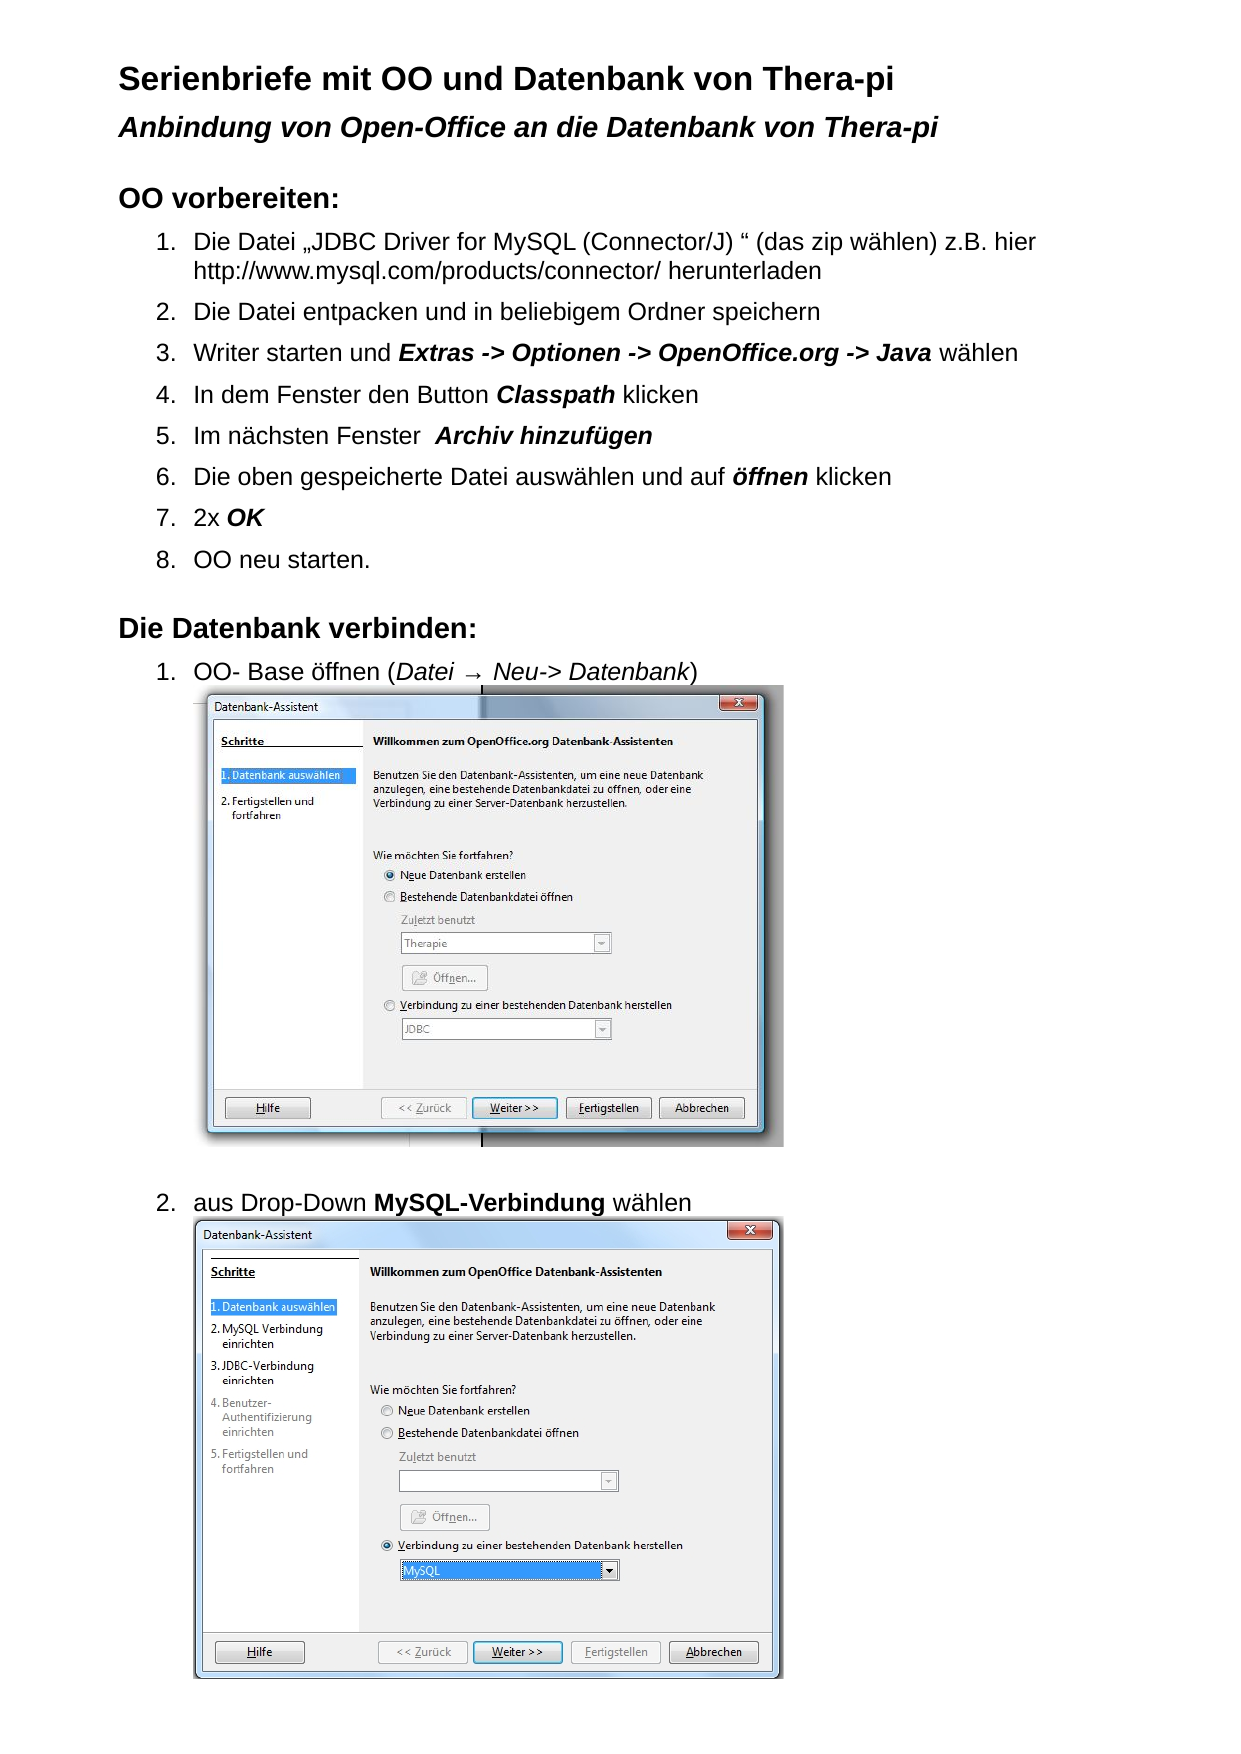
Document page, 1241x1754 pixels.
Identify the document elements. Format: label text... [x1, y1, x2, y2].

list OO- Base öffnen (Datei → Neu-> Datenbank) [156, 657, 1181, 1176]
list Im nächsten Fenster Archiv hinzufügen [156, 421, 1181, 449]
picture [193, 685, 784, 1147]
list In dem Fenster den Button Classpath klicken [156, 379, 1181, 408]
list 2x OK [156, 503, 1181, 532]
subtitle Anbindung von Open-Office an die Datenbank von Thera-pi [118, 110, 1181, 144]
list Die Datei „JDBC Driver for MySQL (Connector/J) “ (das zip wählen) z.B. hier http://www.mysql.com/products/connector/ herunterladen [156, 227, 1181, 284]
subtitle OO vorbereiten: [118, 181, 1181, 214]
list Die oben gespeicherte Datei auswählen und auf öffnen klicken [156, 462, 1181, 491]
picture [193, 1216, 784, 1679]
list Writer starten und Extras -> Optionen -> OpenOffice.org -> Java wählen [156, 338, 1181, 367]
subtitle Serienbriefe mit OO und Datenbank von Thera-pi [118, 59, 1181, 98]
list Die Datei entpacken und in beliebigem Ordner speichern [156, 297, 1181, 326]
list aus Drop-Down MySQL-Verbindung wählen [156, 1188, 1181, 1678]
subtitle Die Datenbank verbinden: [118, 611, 1181, 644]
list OO neu starten. [156, 544, 1181, 573]
